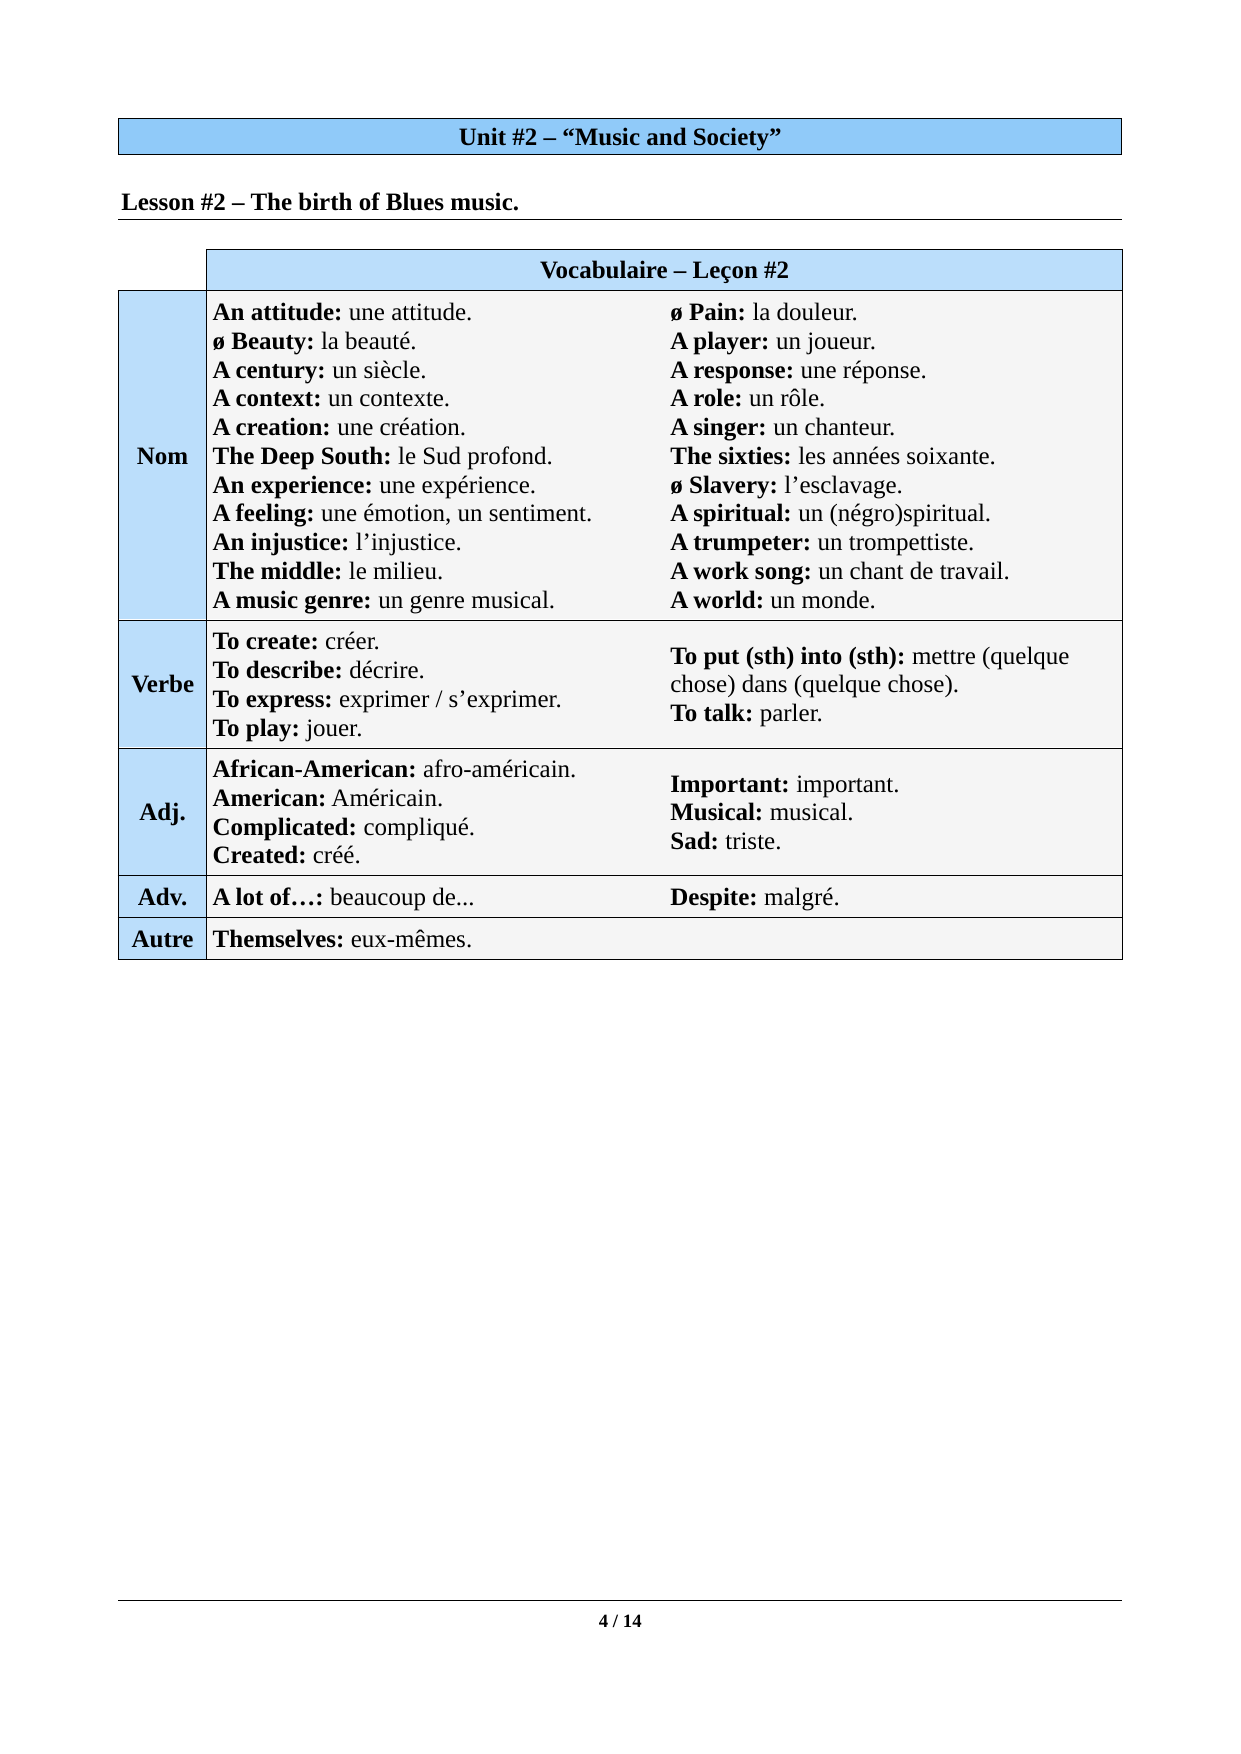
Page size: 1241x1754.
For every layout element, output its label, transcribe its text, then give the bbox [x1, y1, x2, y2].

table_cell To create: créer. To describe: décrire. To express: exprimer / s’exprimer. To play: jouer. [207, 621, 664, 747]
table_cell Important: important. Musical: musical. Sad: triste. [664, 749, 1122, 875]
table_header [118, 249, 206, 290]
table_cell Themselves: eux-mêmes. [207, 918, 1122, 959]
table_cell A lot of…: beaucoup de... [207, 876, 664, 917]
table_cell ø Pain: la douleur. A player: un joueur. A response: une réponse. A role: un rôle. A singer: un chanteur. The sixties: les années soixante. ø Slavery: l’esclavage. A spiritual: un (négro)spiritual. A trumpeter: un trompettiste. A work song: un chant de travail. A world: un monde. [664, 291, 1122, 619]
table_cell Adj. [119, 749, 206, 875]
table_cell African-American: afro-américain. American: Américain. Complicated: compliqué. Created: créé. [207, 749, 664, 875]
table_cell Nom [119, 291, 206, 619]
text Lesson #2 – The birth of Blues music. [118, 184, 1122, 219]
table_cell Autre [119, 918, 206, 959]
table_cell An attitude: une attitude. ø Beauty: la beauté. A century: un siècle. A context: un contexte. A creation: une création. The Deep South: le Sud profond. An experience: une expérience. A feeling: une émotion, un sentiment. An injustice: l’injustice. The middle: le milieu. A music genre: un genre musical. [207, 291, 664, 619]
table_cell Adv. [119, 876, 206, 917]
table_cell To put (sth) into (sth): mettre (quelque chose) dans (quelque chose). To talk: parler. [664, 621, 1122, 747]
table_header Vocabulaire – Leçon #2 [207, 250, 1122, 290]
table_cell Despite: malgré. [664, 876, 1122, 917]
table_cell Verbe [119, 621, 206, 747]
